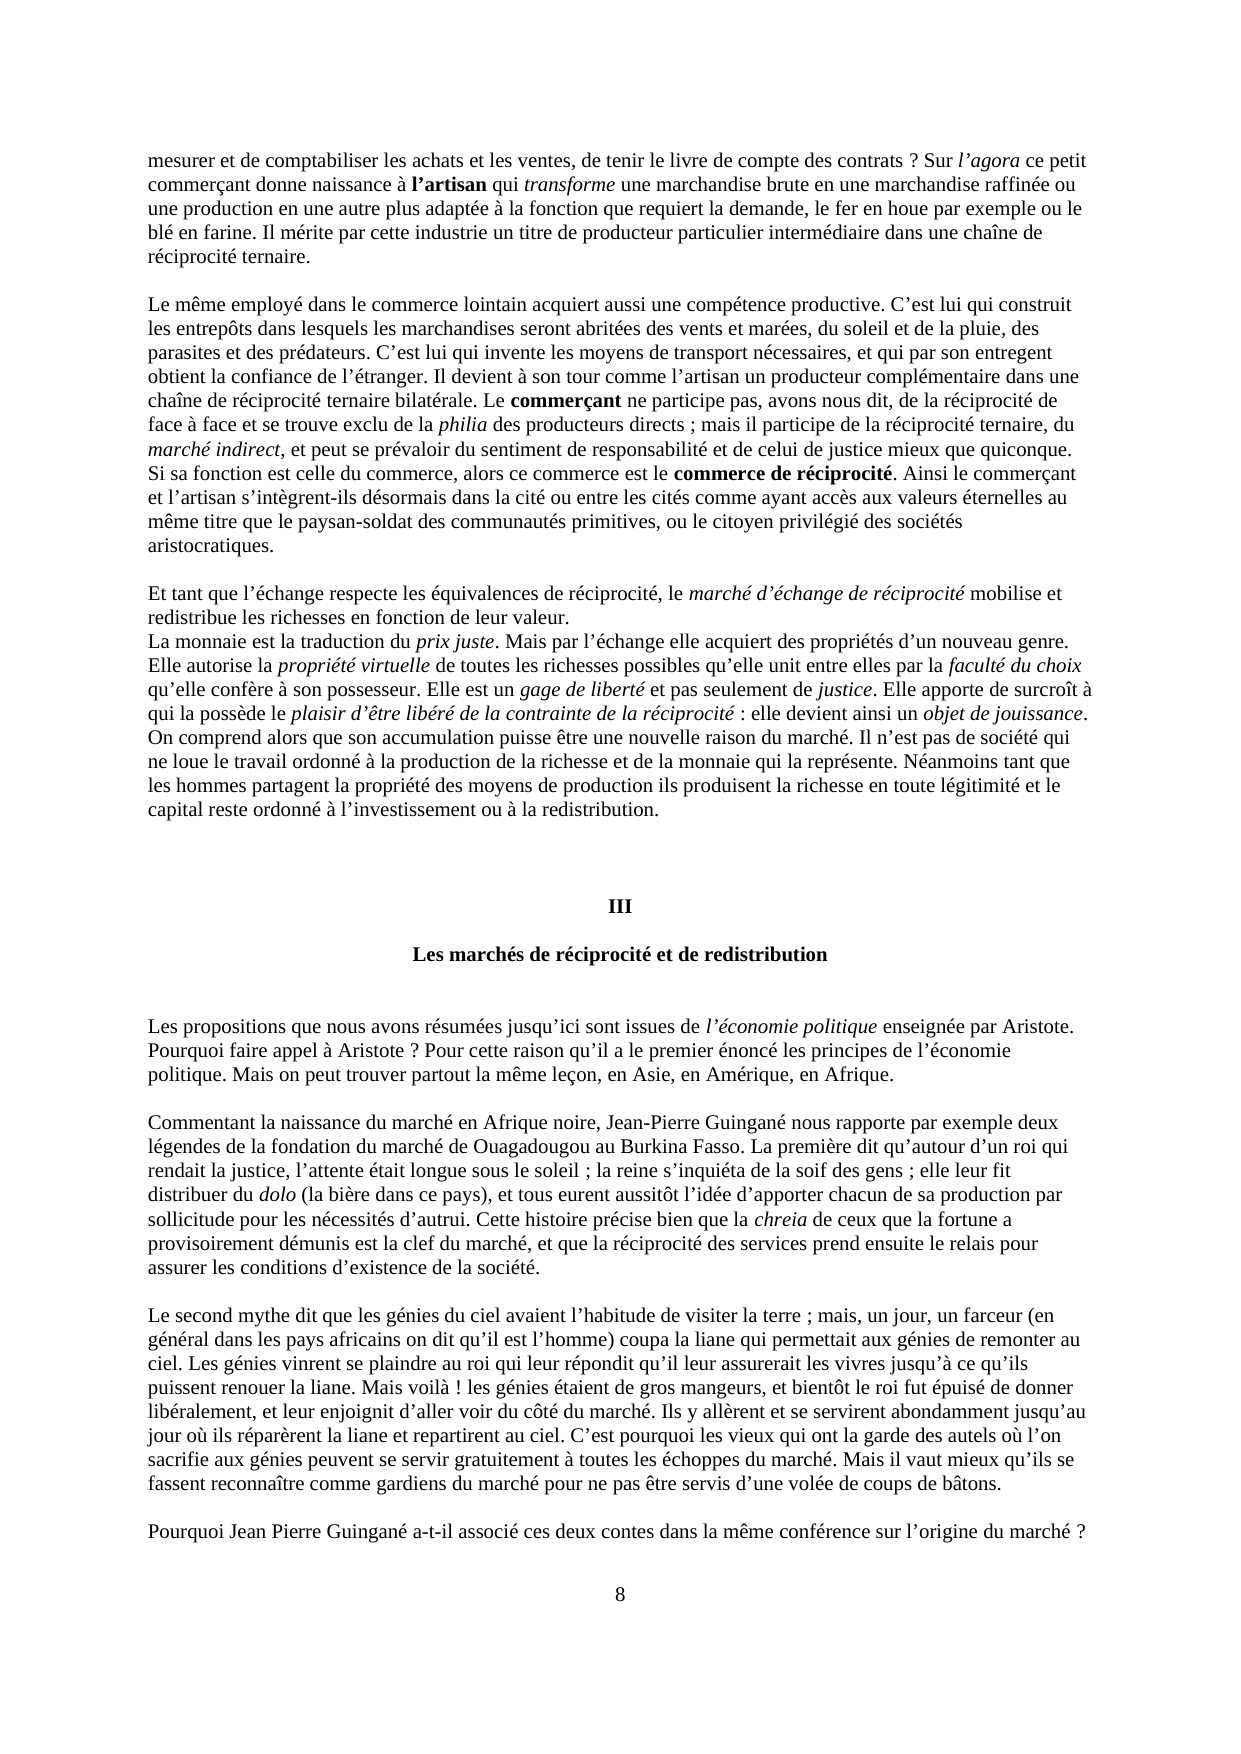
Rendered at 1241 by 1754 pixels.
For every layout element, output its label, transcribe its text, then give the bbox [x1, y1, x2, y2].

text Le même employé dans le commerce lointain acquiert aussi une compétence productive. C’est lui qui construit les entrepôts dans lesquels les marchandises seront abritées des vents et marées, du soleil et de la pluie, des parasites et des prédateurs. C’est lui qui invente les moyens de transport nécessaires, et qui par son entregent obtient la confiance de l’étranger. Il devient à son tour comme l’artisan un producteur complémentaire dans une chaîne de réciprocité ternaire bilatérale. Le commerçant ne participe pas, avons nous dit, de la réciprocité de face à face et se trouve exclu de la philia des producteurs directs ; mais il participe de la réciprocité ternaire, du marché indirect, et peut se prévaloir du sentiment de responsabilité et de celui de justice mieux que quiconque. Si sa fonction est celle du commerce, alors ce commerce est le commerce de réciprocité. Ainsi le commerçant et l’artisan s’intègrent-ils désormais dans la cité ou entre les cités comme ayant accès aux valeurs éternelles au même titre que le paysan-soldat des communautés primitives, ou le citoyen privilégié des sociétés aristocratiques. [148, 292, 1092, 557]
text Les propositions que nous avons résumées jusqu’ici sont issues de l’économie politique enseignée par Aristote. Pourquoi faire appel à Aristote ? Pour cette raison qu’il a le premier énoncé les principes de l’économie politique. Mais on peut trouver partout la même leçon, en Asie, en Amérique, en Afrique. [148, 1014, 1092, 1086]
text mesurer et de comptabiliser les achats et les ventes, de tenir le livre de compte des contrats ? Sur l’agora ce petit commerçant donne naissance à l’artisan qui transforme une marchandise brute en une marchandise raffinée ou une production en une autre plus adaptée à la fonction que requiert la demande, le fer en houe par exemple ou le blé en farine. Il mérite par cette industrie un titre de producteur particulier intermédiaire dans une chaîne de réciprocité ternaire. [148, 148, 1092, 268]
text La monnaie est la traduction du prix juste. Mais par l’échange elle acquiert des propriétés d’un nouveau genre. Elle autorise la propriété virtuelle de toutes les richesses possibles qu’elle unit entre elles par la faculté du choix qu’elle confère à son possesseur. Elle est un gage de liberté et pas seulement de justice. Elle apporte de surcroît à qui la possède le plaisir d’être libéré de la contrainte de la réciprocité : elle devient ainsi un objet de jouissance. On comprend alors que son accumulation puisse être une nouvelle raison du marché. Il n’est pas de société qui ne loue le travail ordonné à la production de la richesse et de la monnaie qui la représente. Néanmoins tant que les hommes partagent la propriété des moyens de production ils produisent la richesse en toute légitimité et le capital reste ordonné à l’investissement ou à la redistribution. [148, 629, 1092, 821]
text III [148, 894, 1092, 918]
text Les marchés de réciprocité et de redistribution [148, 942, 1092, 966]
text Et tant que l’échange respecte les équivalences de réciprocité, le marché d’échange de réciprocité mobilise et redistribue les richesses en fonction de leur valeur. [148, 581, 1092, 629]
text Pourquoi Jean Pierre Guingané a-t-il associé ces deux contes dans la même conférence sur l’origine du marché ? [148, 1519, 1092, 1543]
text Le second mythe dit que les génies du ciel avaient l’habitude de visiter la terre ; mais, un jour, un farceur (en général dans les pays africains on dit qu’il est l’homme) coupa la liane qui permettait aux génies de remonter au ciel. Les génies vinrent se plaindre au roi qui leur répondit qu’il leur assurerait les vivres jusqu’à ce qu’ils puissent renouer la liane. Mais voilà ! les génies étaient de gros mangeurs, et bientôt le roi fut épuisé de donner libéralement, et leur enjoignit d’aller voir du côté du marché. Ils y allèrent et se servirent abondamment jusqu’au jour où ils réparèrent la liane et repartirent au ciel. C’est pourquoi les vieux qui ont la garde des autels où l’on sacrifie aux génies peuvent se servir gratuitement à toutes les échoppes du marché. Mais il vaut mieux qu’ils se fassent reconnaître comme gardiens du marché pour ne pas être servis d’une volée de coups de bâtons. [148, 1303, 1092, 1495]
text Commentant la naissance du marché en Afrique noire, Jean-Pierre Guingané nous rapporte par exemple deux légendes de la fondation du marché de Ouagadougou au Burkina Fasso. La première dit qu’autour d’un roi qui rendait la justice, l’attente était longue sous le soleil ; la reine s’inquiéta de la soif des gens ; elle leur fit distribuer du dolo (la bière dans ce pays), et tous eurent aussitôt l’idée d’apporter chacun de sa production par sollicitude pour les nécessités d’autrui. Cette histoire précise bien que la chreia de ceux que la fortune a provisoirement démunis est la clef du marché, et que la réciprocité des services prend ensuite le relais pour assurer les conditions d’existence de la société. [148, 1110, 1092, 1279]
